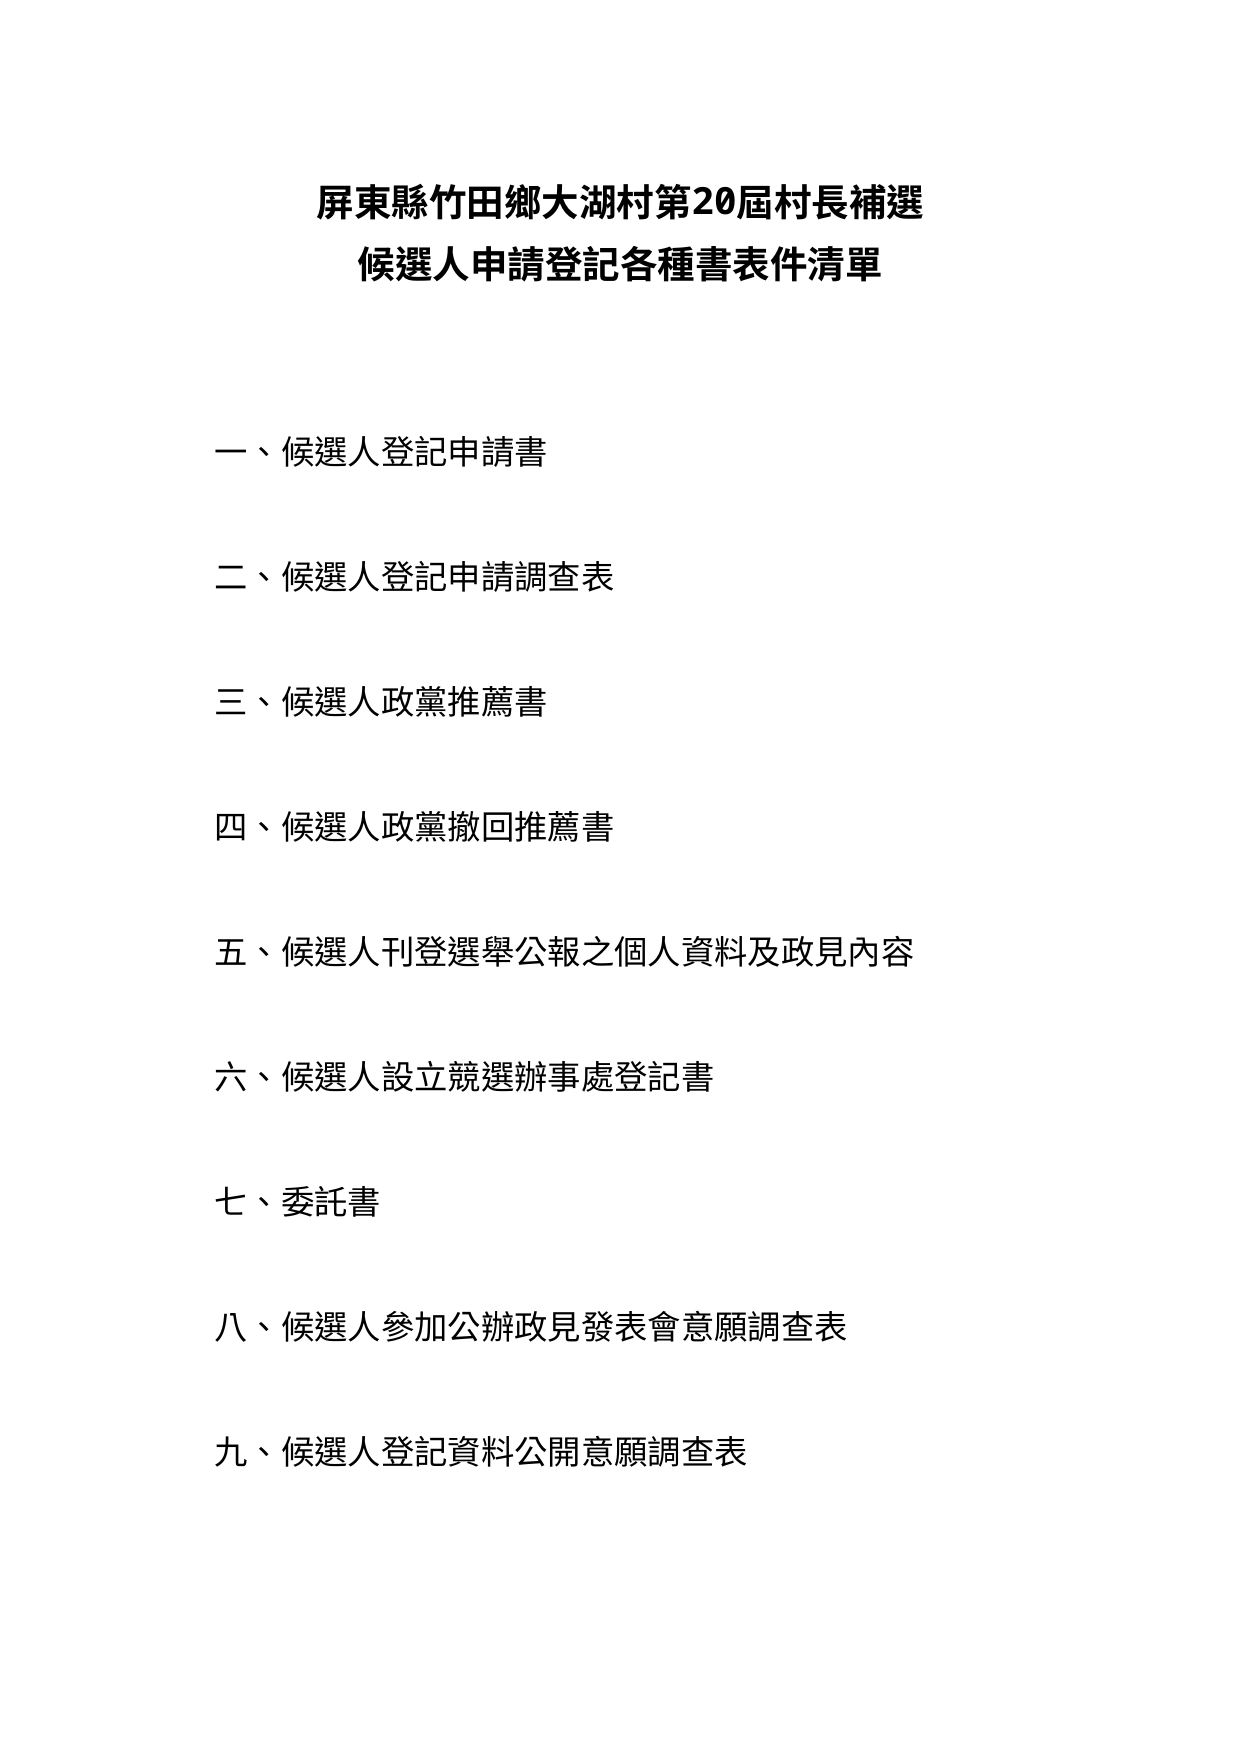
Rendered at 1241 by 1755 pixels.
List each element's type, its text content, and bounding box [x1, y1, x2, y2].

text 二、候選人登記申請調查表 [214, 533, 1093, 596]
text 三、候選人政黨推薦書 [214, 658, 1093, 721]
text 屏東縣竹田鄉大湖村第20屆村長補選 [148, 158, 1093, 221]
text 一、候選人登記申請書 [214, 408, 1093, 471]
text 七、委託書 [214, 1158, 1093, 1221]
text 五、候選人刊登選舉公報之個人資料及政見內容 [214, 908, 1093, 971]
text 候選人申請登記各種書表件清單 [148, 221, 1093, 283]
text 九、候選人登記資料公開意願調查表 [214, 1408, 1093, 1471]
text 四、候選人政黨撤回推薦書 [214, 783, 1093, 846]
text 八、候選人參加公辦政見發表會意願調查表 [214, 1283, 1093, 1346]
text 六、候選人設立競選辦事處登記書 [214, 1033, 1093, 1096]
